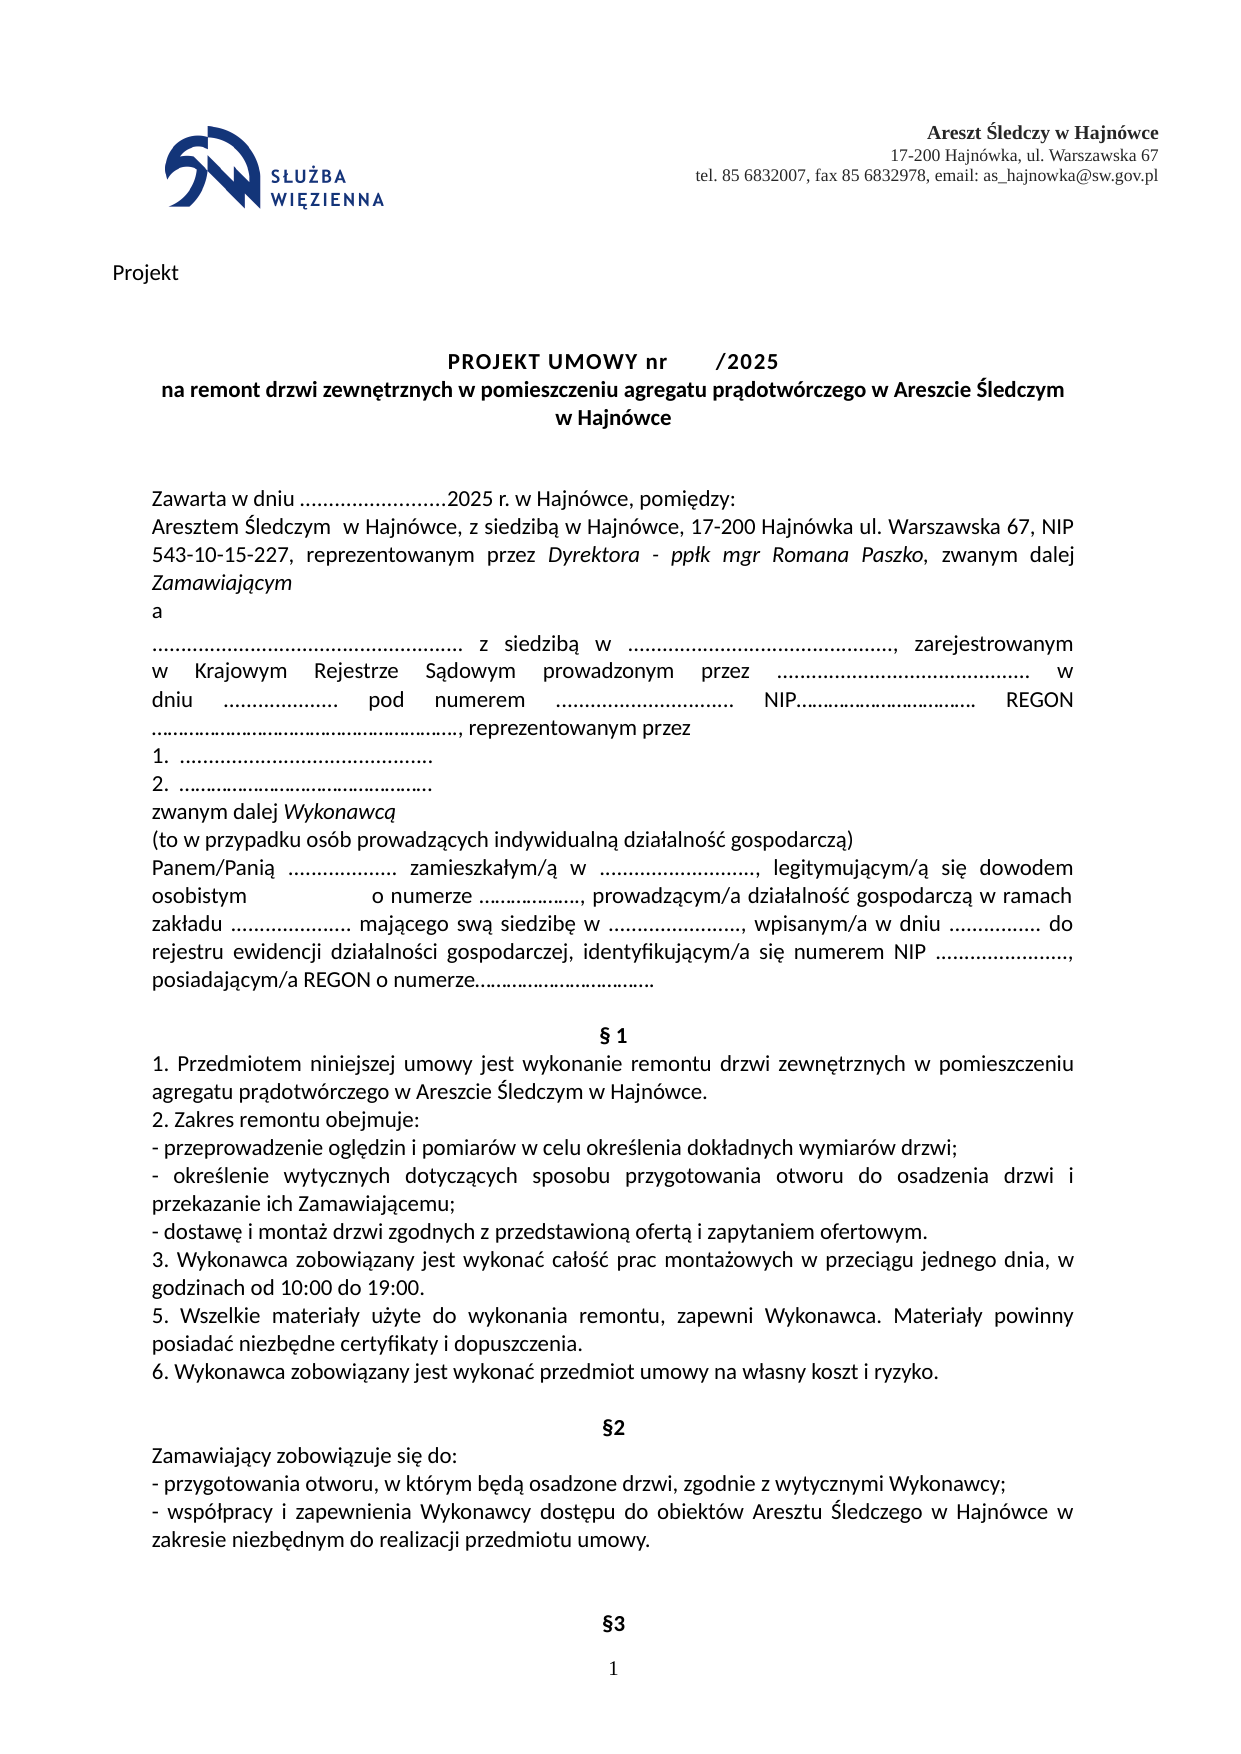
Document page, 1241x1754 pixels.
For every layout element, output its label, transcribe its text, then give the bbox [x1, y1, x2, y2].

list 6. Wykonawca zobowiązany jest wykonać przedmiot umowy na własny koszt i ryzyko. [152, 1357, 1075, 1385]
text 1. ............................................ [152, 741, 1075, 769]
text Zamawiający zobowiązuje się do: [152, 1441, 1075, 1469]
text - współpracy i zapewnienia Wykonawcy dostępu do obiektów Aresztu Śledczego w Hajnówce w zakresie niezbędnym do realizacji przedmiotu umowy. [152, 1497, 1075, 1553]
text - przygotowania otworu, w którym będą osadzone drzwi, zgodnie z wytycznymi Wykonawcy; [152, 1469, 1075, 1497]
list - określenie wytycznych dotyczących sposobu przygotowania otworu do osadzenia drzwi i przekazanie ich Zamawiającemu; [152, 1161, 1075, 1217]
text Panem/Panią ................... zamieszkałym/ą w ..........................., legitymującym/ą się dowodem osobistym o numerze ………………., prowadzącym/a działalność gospodarczą w ramach zakładu ..................... mającego swą siedzibę w ......................., wpisanym/a w dniu ................ do rejestru ewidencji działalności gospodarczej, identyfikującym/a się numerem NIP ......................., posiadającym/a REGON o numerze……………………………. [152, 853, 1075, 993]
text a [152, 596, 1075, 624]
text §2 [152, 1413, 1075, 1441]
text na remont drzwi zewnętrznych w pomieszczeniu agregatu prądotwórczego w Areszcie Śledczym w Hajnówce [152, 375, 1075, 431]
text 2. ………………………………………… [152, 769, 1075, 797]
table_header Areszt Śledczy w Hajnówce 17-200 Hajnówka, ul. Warszawska 67 tel. 85 6832007, fax 85 6832978, email: as_hajnowka@sw.gov.pl [480, 107, 1159, 226]
text Aresztem Śledczym w Hajnówce, z siedzibą w Hajnówce, 17-200 Hajnówka ul. Warszawska 67, NIP 543-10-15-227, reprezentowanym przez Dyrektora - ppłk mgr Romana Paszko, zwanym dalej Zamawiającym [152, 512, 1075, 596]
list - dostawę i montaż drzwi zgodnych z przedstawioną ofertą i zapytaniem ofertowym. [152, 1217, 1075, 1245]
text §3 [152, 1609, 1075, 1637]
text zwanym dalej Wykonawcą [152, 797, 1075, 825]
list 3. Wykonawca zobowiązany jest wykonać całość prac montażowych w przeciągu jednego dnia, w godzinach od 10:00 do 19:00. [152, 1245, 1075, 1301]
subtitle Projekt [107, 258, 1119, 286]
text PROJEKT UMOWY nr /2025 [152, 347, 1075, 375]
text Zawarta w dniu 2025 r. w Hajnówce, pomiędzy: [152, 484, 1075, 512]
list 5. Wszelkie materiały użyte do wykonania remontu, zapewni Wykonawca. Materiały powinny posiadać niezbędne certyfikaty i dopuszczenia. [152, 1301, 1075, 1357]
text § 1 [152, 1021, 1075, 1049]
text (to w przypadku osób prowadzących indywidualną działalność gospodarczą) [152, 825, 1075, 853]
list 1. Przedmiotem niniejszej umowy jest wykonanie remontu drzwi zewnętrznych w pomieszczeniu agregatu prądotwórczego w Areszcie Śledczym w Hajnówce. [152, 1049, 1075, 1105]
table_header [108, 107, 479, 226]
text ...................................................... z siedzibą w .............................................., zarejestrowanym w Krajowym Rejestrze Sądowym prowadzonym przez ............................................ w dniu .................... pod numerem ............................... NIP……………………………. REGON …………………………………………………., reprezentowanym przez [152, 629, 1075, 741]
list 2. Zakres remontu obejmuje: [152, 1105, 1075, 1133]
list - przeprowadzenie oględzin i pomiarów w celu określenia dokładnych wymiarów drzwi; [152, 1133, 1075, 1161]
